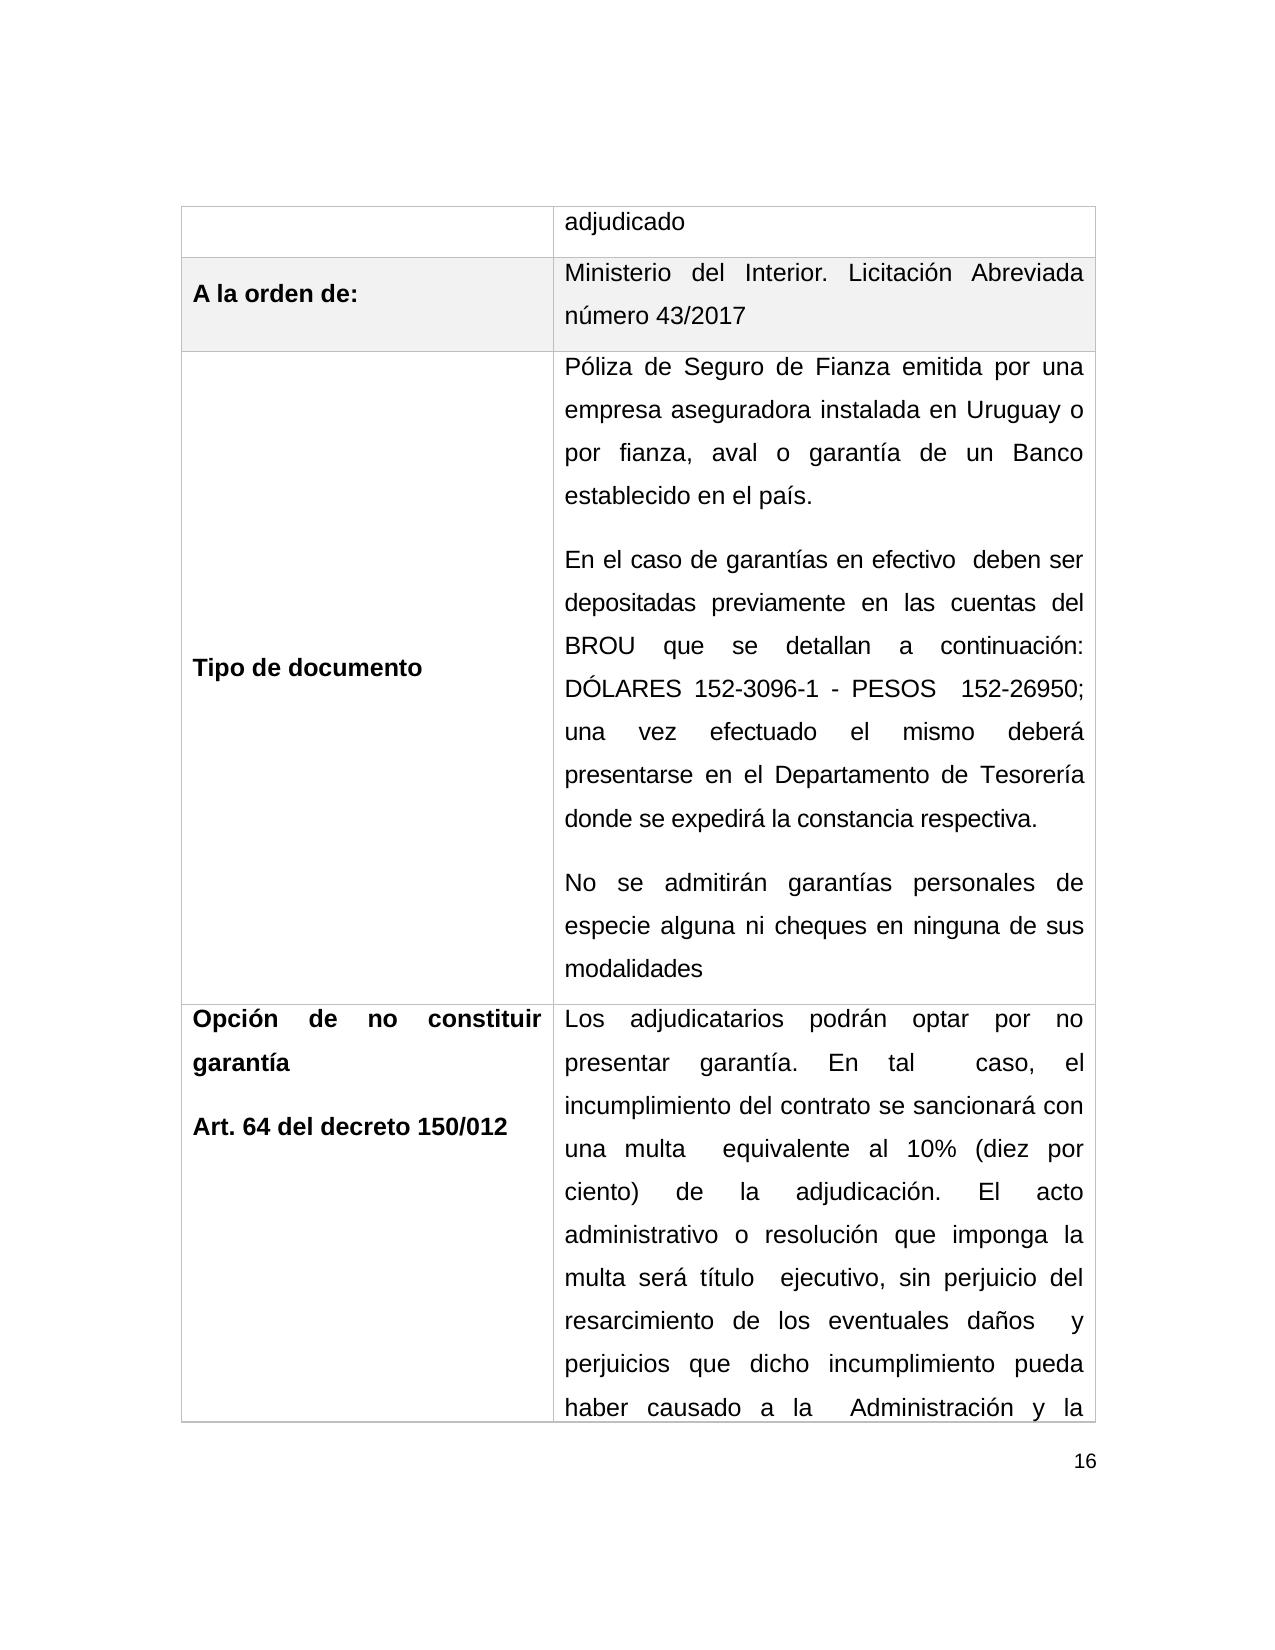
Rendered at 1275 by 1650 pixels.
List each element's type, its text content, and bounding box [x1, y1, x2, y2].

table_cell A la orden de: [182, 258, 553, 351]
table_cell adjudicado [554, 207, 1095, 257]
table_cell [182, 207, 553, 257]
table_cell Ministerio del Interior. Licitación Abreviada número 43/2017 [554, 258, 1095, 351]
table_cell Opción de no constituir garantía Art. 64 del decreto 150/012 [182, 1005, 553, 1421]
table_cell Los adjudicatarios podrán optar por no presentar garantía. En tal caso, el incumplimiento del contrato se sancionará con una multa equivalente al 10% (diez por ciento) de la adjudicación. El acto administrativo o resolución que imponga la multa será título ejecutivo, sin perjuicio del resarcimiento de los eventuales daños y perjuicios que dicho incumplimiento pueda haber causado a la Administración y la [554, 1005, 1095, 1421]
table_cell Póliza de Seguro de Fianza emitida por una empresa aseguradora instalada en Uruguay o por fianza, aval o garantía de un Banco establecido en el país. En el caso de garantías en efectivo deben ser depositadas previamente en las cuentas del BROU que se detallan a continuación: DÓLARES 152-3096-1 - PESOS 152-26950; una vez efectuado el mismo deberá presentarse en el Departamento de Tesorería donde se expedirá la constancia respectiva. No se admitirán garantías personales de especie alguna ni cheques en ninguna de sus modalidades [554, 352, 1095, 1003]
table_cell Tipo de documento [182, 352, 553, 1003]
